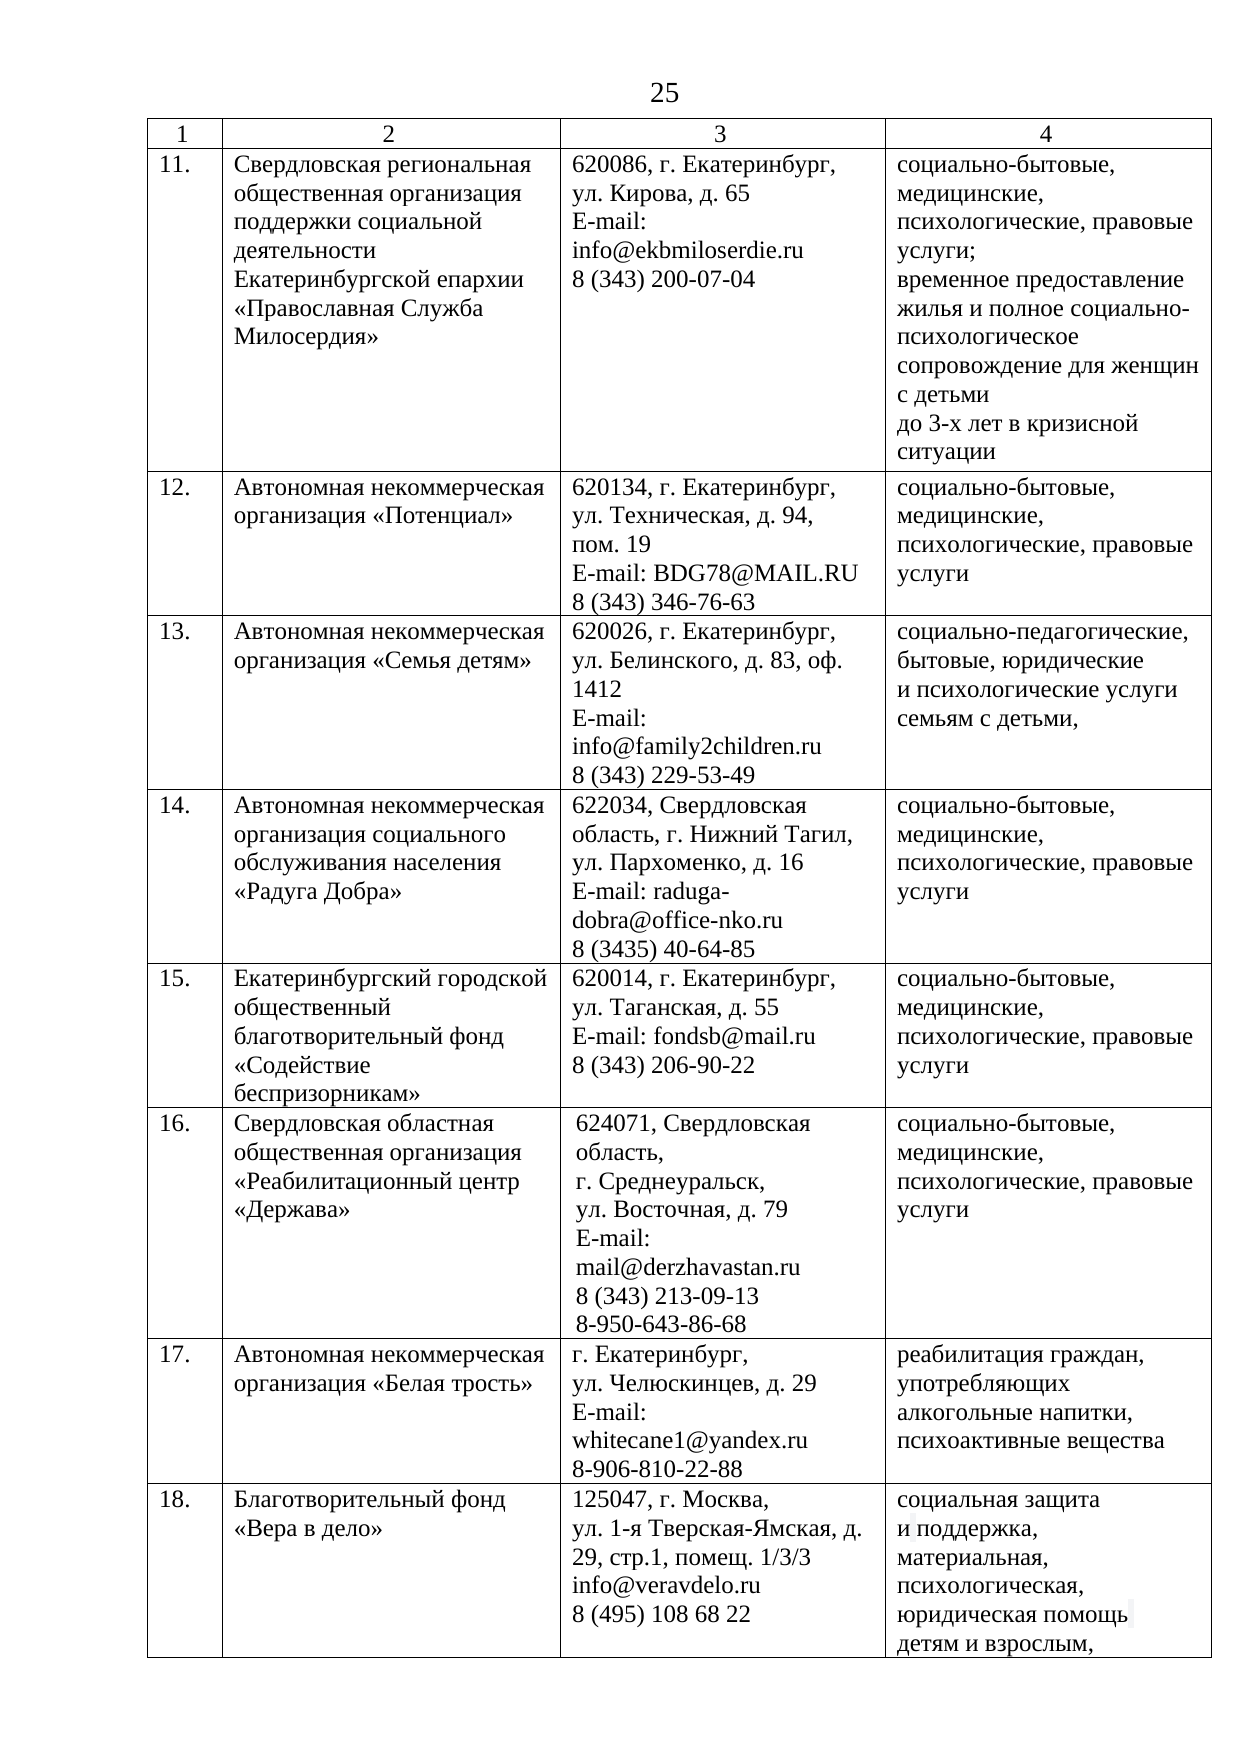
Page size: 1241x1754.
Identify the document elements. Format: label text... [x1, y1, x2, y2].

table_cell Свердловская региональная общественная организация поддержки социальной деятельности Екатеринбургской епархии «Православная Служба Милосердия» [223, 149, 560, 471]
table_header 3 [561, 119, 885, 148]
table_cell г. Екатеринбург, ул. Челюскинцев, д. 29 E-mail: whitecane1@yandex.ru 8-906-810-22-88 [561, 1339, 885, 1483]
table_cell 622034, Свердловская область, г. Нижний Тагил, ул. Пархоменко, д. 16 E-mail: raduga-dobra@office-nko.ru 8 (3435) 40-64-85 [561, 790, 885, 962]
table_cell Автономная некоммерческая организация «Семья детям» [223, 616, 560, 789]
table_cell социально-бытовые, медицинские, психологические, правовые услуги [886, 1108, 1211, 1338]
table_header 4 [886, 119, 1211, 148]
table_cell социально-бытовые, медицинские, психологические, правовые услуги; временное предоставление жилья и полное социально-психологическое сопровождение для женщин с детьми до 3-х лет в кризисной ситуации [886, 149, 1211, 471]
table_cell 620014, г. Екатеринбург, ул. Таганская, д. 55 E-mail: fondsb@mail.ru 8 (343) 206-90-22 [561, 964, 885, 1107]
table_cell реабилитация граждан, употребляющих алкогольные напитки, психоактивные вещества [886, 1339, 1211, 1483]
table_cell [148, 472, 222, 615]
table_cell 125047, г. Москва, ул. 1-я Тверская-Ямская, д. 29, стр.1, помещ. 1/3/3 info@veravdelo.ru 8 (495) 108 68 22 [561, 1484, 885, 1657]
table_cell Автономная некоммерческая организация «Потенциал» [223, 472, 560, 615]
table_header 2 [223, 119, 560, 148]
table_cell Благотворительный фонд «Вера в дело» [223, 1484, 560, 1657]
table_header 1 [148, 119, 222, 148]
table_cell 620086, г. Екатеринбург, ул. Кирова, д. 65 E-mail: info@ekbmiloserdie.ru 8 (343) 200-07-04 [561, 149, 885, 471]
table_cell Автономная некоммерческая организация социального обслуживания населения «Радуга Добра» [223, 790, 560, 962]
table_cell 620026, г. Екатеринбург, ул. Белинского, д. 83, оф. 1412 E-mail: info@family2children.ru 8 (343) 229-53-49 [561, 616, 885, 789]
table_cell социально-бытовые, медицинские, психологические, правовые услуги [886, 472, 1211, 615]
table_cell [148, 149, 222, 471]
table_cell Свердловская областная общественная организация «Реабилитационный центр «Держава» [223, 1108, 560, 1338]
table_cell социально-педагогические, бытовые, юридические и психологические услуги семьям с детьми, [886, 616, 1211, 789]
table_cell социально-бытовые, медицинские, психологические, правовые услуги [886, 790, 1211, 962]
table_cell 620134, г. Екатеринбург, ул. Техническая, д. 94, пом. 19 E-mail: BDG78@MAIL.RU 8 (343) 346-76-63 [561, 472, 885, 615]
table_cell Екатеринбургский городской общественный благотворительный фонд «Содействие беспризорникам» [223, 964, 560, 1107]
table_cell 624071, Свердловская область, г. Среднеуральск, ул. Восточная, д. 79 E-mail: mail@derzhavastan.ru 8 (343) 213-09-13 8-950-643-86-68 [561, 1108, 885, 1338]
table_cell [148, 616, 222, 789]
table_cell [148, 1484, 222, 1657]
table_cell Автономная некоммерческая организация «Белая трость» [223, 1339, 560, 1483]
table_cell [148, 1108, 222, 1338]
table_cell [148, 1339, 222, 1483]
table_cell [148, 790, 222, 962]
table_cell социальная защита и поддержка, материальная, психологическая, юридическая помощь детям и взрослым, [886, 1484, 1211, 1657]
table_cell [148, 964, 222, 1107]
table_cell социально-бытовые, медицинские, психологические, правовые услуги [886, 964, 1211, 1107]
